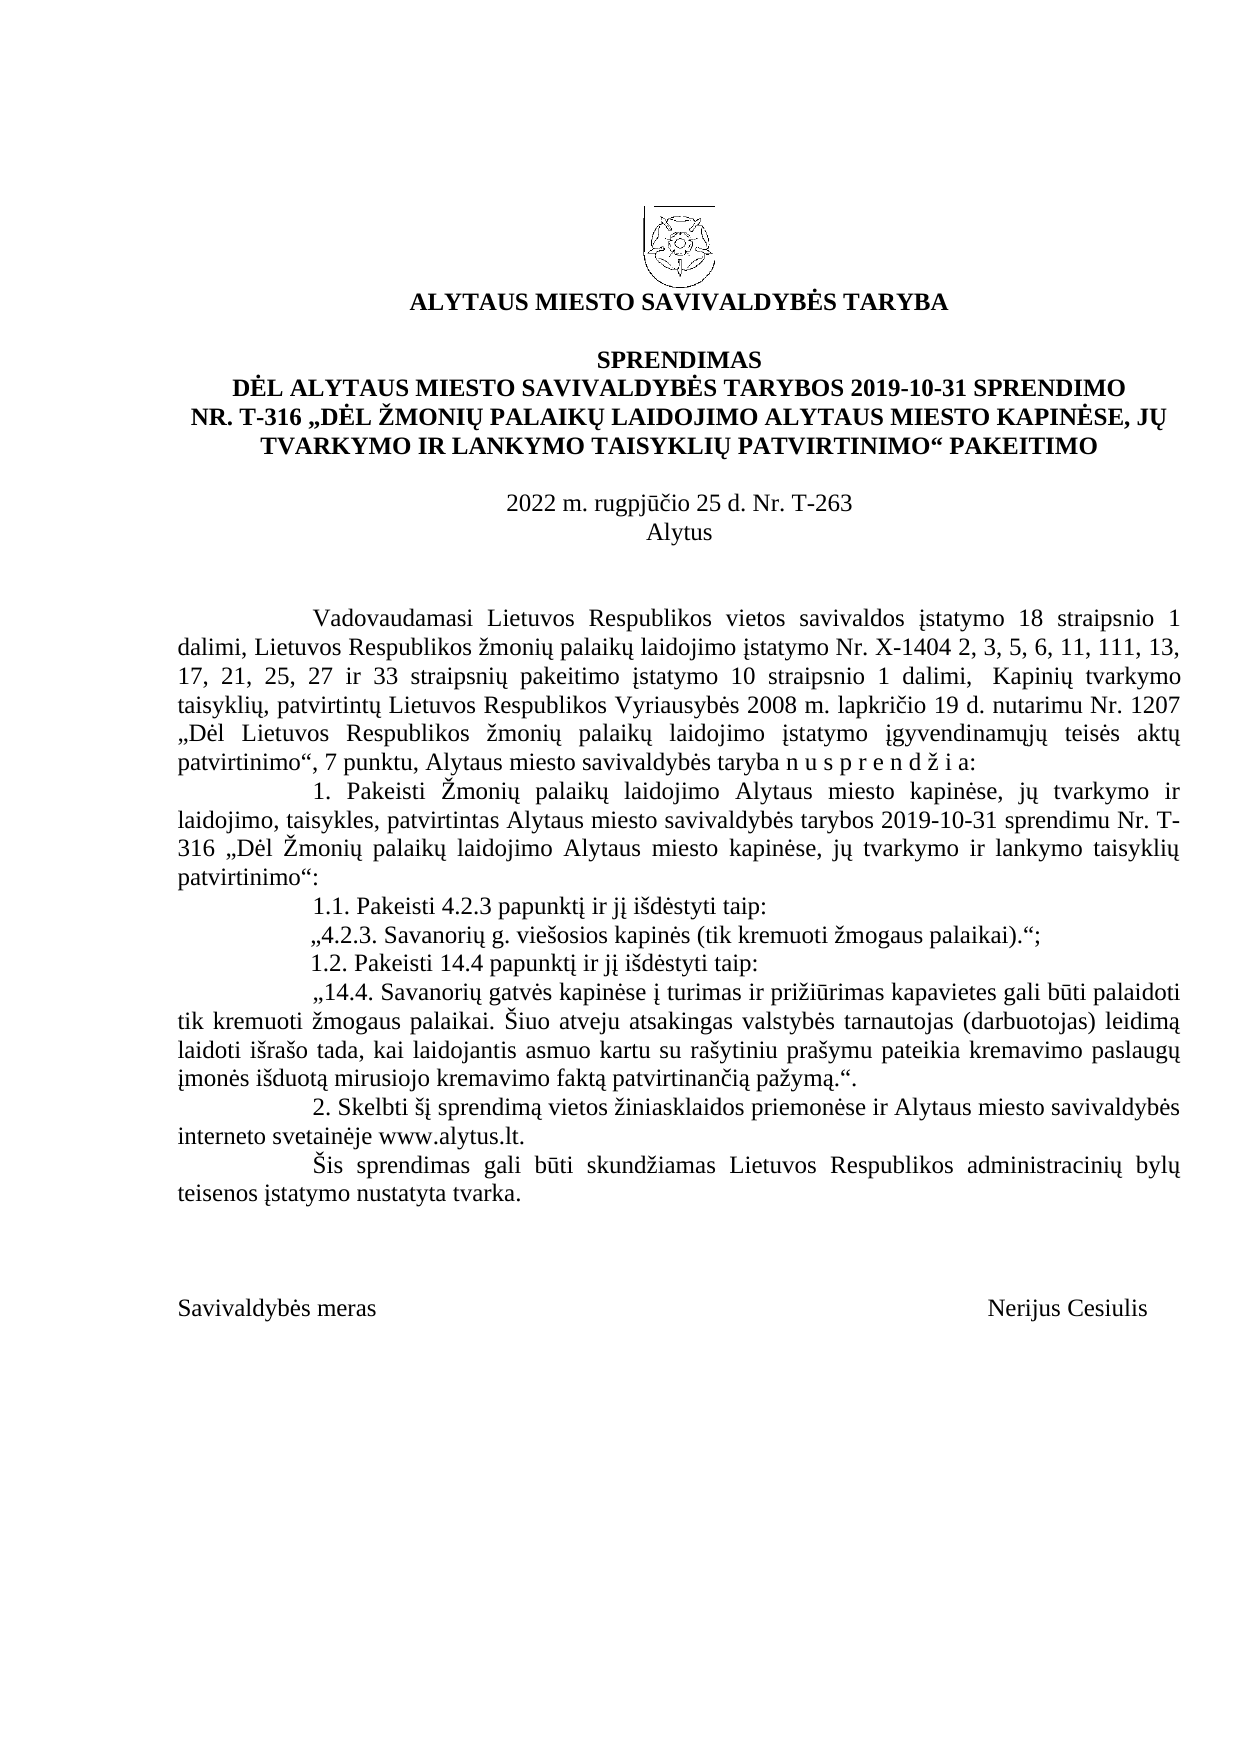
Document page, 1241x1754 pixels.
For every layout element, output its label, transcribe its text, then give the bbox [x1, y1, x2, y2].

text „4.2.3. Savanorių g. viešosios kapinės (tik kremuoti žmogaus palaikai).“; [177, 920, 1181, 948]
text 1.1. Pakeisti 4.2.3 papunktį ir jį išdėstyti taip: [177, 891, 1181, 920]
text Savivaldybės meras Nerijus Cesiulis [177, 1293, 1181, 1322]
text ALYTAUS MIESTO SAVIVALDYBĖS TARYBA [177, 287, 1181, 316]
text Vadovaudamasi Lietuvos Respublikos vietos savivaldos įstatymo 18 straipsnio 1 dalimi, Lietuvos Respublikos žmonių palaikų laidojimo įstatymo Nr. X-1404 2, 3, 5, 6, 11, 111, 13, 17, 21, 25, 27 ir 33 straipsnių pakeitimo įstatymo 10 straipsnio 1 dalimi, Kapinių tvarkymo taisyklių, patvirtintų Lietuvos Respublikos Vyriausybės 2008 m. lapkričio 19 d. nutarimu Nr. 1207 „Dėl Lietuvos Respublikos žmonių palaikų laidojimo įstatymo įgyvendinamųjų teisės aktų patvirtinimo“, 7 punktu, Alytaus miesto savivaldybės taryba n u s p r e n d ž i a: [177, 603, 1181, 776]
text DĖL ALYTAUS MIESTO SAVIVALDYBĖS TARYBOS 2019-10-31 SPRENDIMO [177, 373, 1181, 402]
text „14.4. Savanorių gatvės kapinėse į turimas ir prižiūrimas kapavietes gali būti palaidoti tik kremuoti žmogaus palaikai. Šiuo atveju atsakingas valstybės tarnautojas (darbuotojas) leidimą laidoti išrašo tada, kai laidojantis asmuo kartu su rašytiniu prašymu pateikia kremavimo paslaugų įmonės išduotą mirusiojo kremavimo faktą patvirtinančią pažymą.“. [177, 977, 1181, 1092]
text NR. T-316 „DĖL ŽMONIŲ PALAIKŲ LAIDOJIMO ALYTAUS MIESTO KAPINĖSE, JŲ TVARKYMO IR LANKYMO TAISYKLIŲ PATVIRTINIMO“ PAKEITIMO [177, 402, 1181, 460]
text 2022 m. rugpjūčio 25 d. Nr. T-263 [177, 488, 1181, 517]
text SPRENDIMAS [177, 345, 1181, 373]
text Alytus [177, 517, 1181, 546]
text Šis sprendimas gali būti skundžiamas Lietuvos Respublikos administracinių bylų teisenos įstatymo nustatyta tvarka. [177, 1150, 1181, 1207]
text 1. Pakeisti Žmonių palaikų laidojimo Alytaus miesto kapinėse, jų tvarkymo ir laidojimo, taisykles, patvirtintas Alytaus miesto savivaldybės tarybos 2019-10-31 sprendimu Nr. T-316 „Dėl Žmonių palaikų laidojimo Alytaus miesto kapinėse, jų tvarkymo ir lankymo taisyklių patvirtinimo“: [177, 776, 1181, 891]
text 1.2. Pakeisti 14.4 papunktį ir jį išdėstyti taip: [177, 948, 1181, 977]
text 2. Skelbti šį sprendimą vietos žiniasklaidos priemonėse ir Alytaus miesto savivaldybės interneto svetainėje www.alytus.lt. [177, 1092, 1181, 1150]
